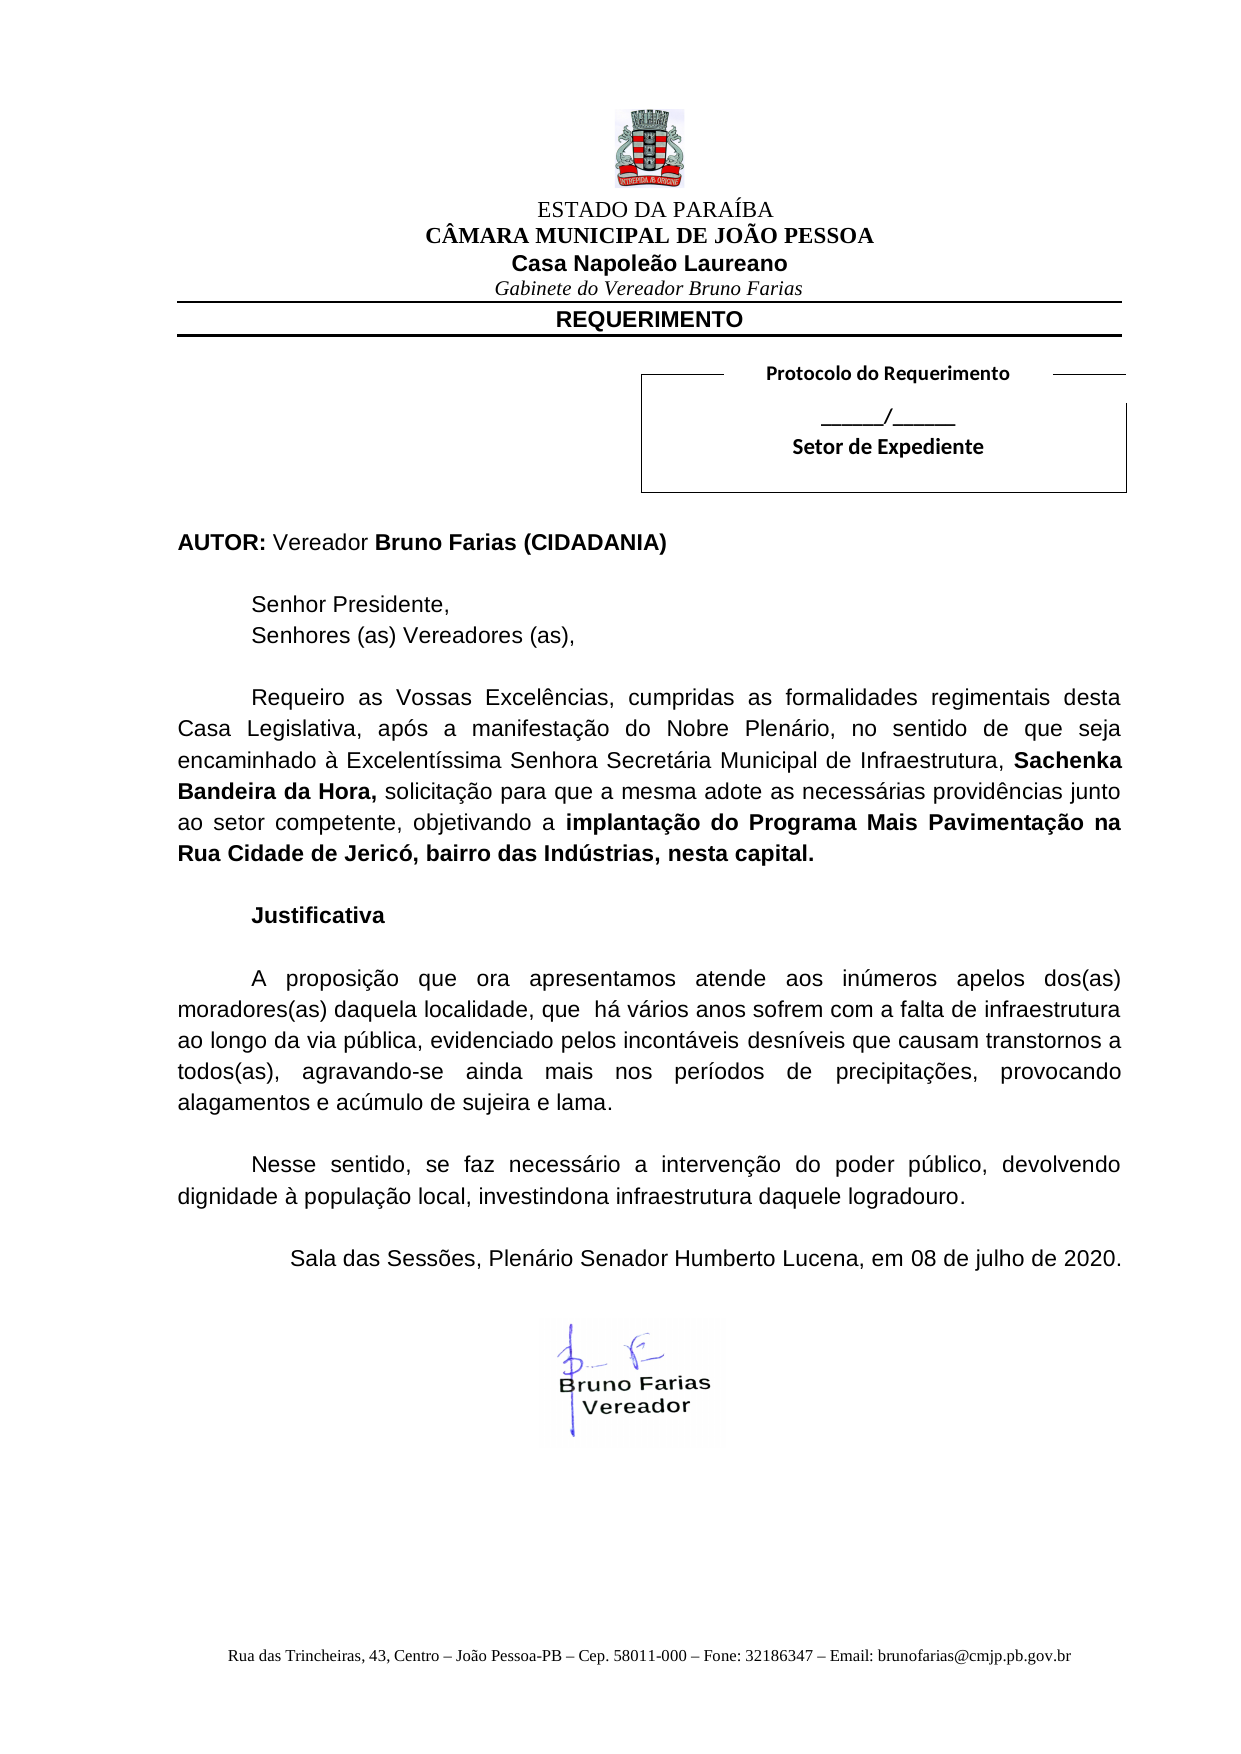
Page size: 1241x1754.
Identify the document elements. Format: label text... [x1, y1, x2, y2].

table_cell [1053, 432, 1126, 461]
text Nesse sentido, se faz necessário a intervenção do poder público, devolvendo dignidade à população local, investindona infraestrutura daquele logradouro. [177, 1151, 1122, 1209]
table_cell [1053, 403, 1126, 432]
table_header [641, 343, 723, 374]
table_cell ______/______ [724, 403, 1053, 432]
text AUTOR: Vereador Bruno Farias (CIDADANIA) [177, 528, 1122, 555]
table_cell [642, 403, 723, 432]
text Senhores (as) Vereadores (as), [177, 621, 1122, 648]
text Senhor Presidente, [177, 590, 1122, 617]
picture [538, 1318, 727, 1448]
text Sala das Sessões, Plenário Senador Humberto Lucena, em 08 de julho de 2020. [177, 1244, 1122, 1271]
text A proposição que ora apresentamos atende aos inúmeros apelos dos(as) moradores(as) daquela localidade, que há vários anos sofrem com a falta de infraestrutura ao longo da via pública, evidenciado pelos incontáveis desníveis que causam transtornos a todos(as), agravando-se ainda mais nos períodos de precipitações, provocando alagamentos e acúmulo de sujeira e lama. [177, 964, 1122, 1116]
text REQUERIMENTO [177, 303, 1122, 334]
table_cell [642, 432, 723, 461]
table_cell [642, 375, 723, 403]
table_cell [642, 461, 723, 492]
text Justificativa [177, 902, 1122, 929]
table_cell [1053, 374, 1127, 403]
text Requeiro as Vossas Excelências, cumpridas as formalidades regimentais desta Casa Legislativa, após a manifestação do Nobre Plenário, no sentido de que seja encaminhado à Excelentíssima Senhora Secretária Municipal de Infraestrutura, Sachenka Bandeira da Hora, solicitação para que a mesma adote as necessárias providências junto ao setor competente, objetivando a implantação do Programa Mais Pavimentação na Rua Cidade de Jericó, bairro das Indústrias, nesta capital. [177, 684, 1122, 866]
table_cell [1053, 461, 1126, 492]
table_header Protocolo do Requerimento [724, 343, 1053, 403]
table_header [1053, 343, 1127, 374]
table_cell [724, 461, 1053, 492]
table_cell Setor de Expediente [724, 432, 1053, 461]
